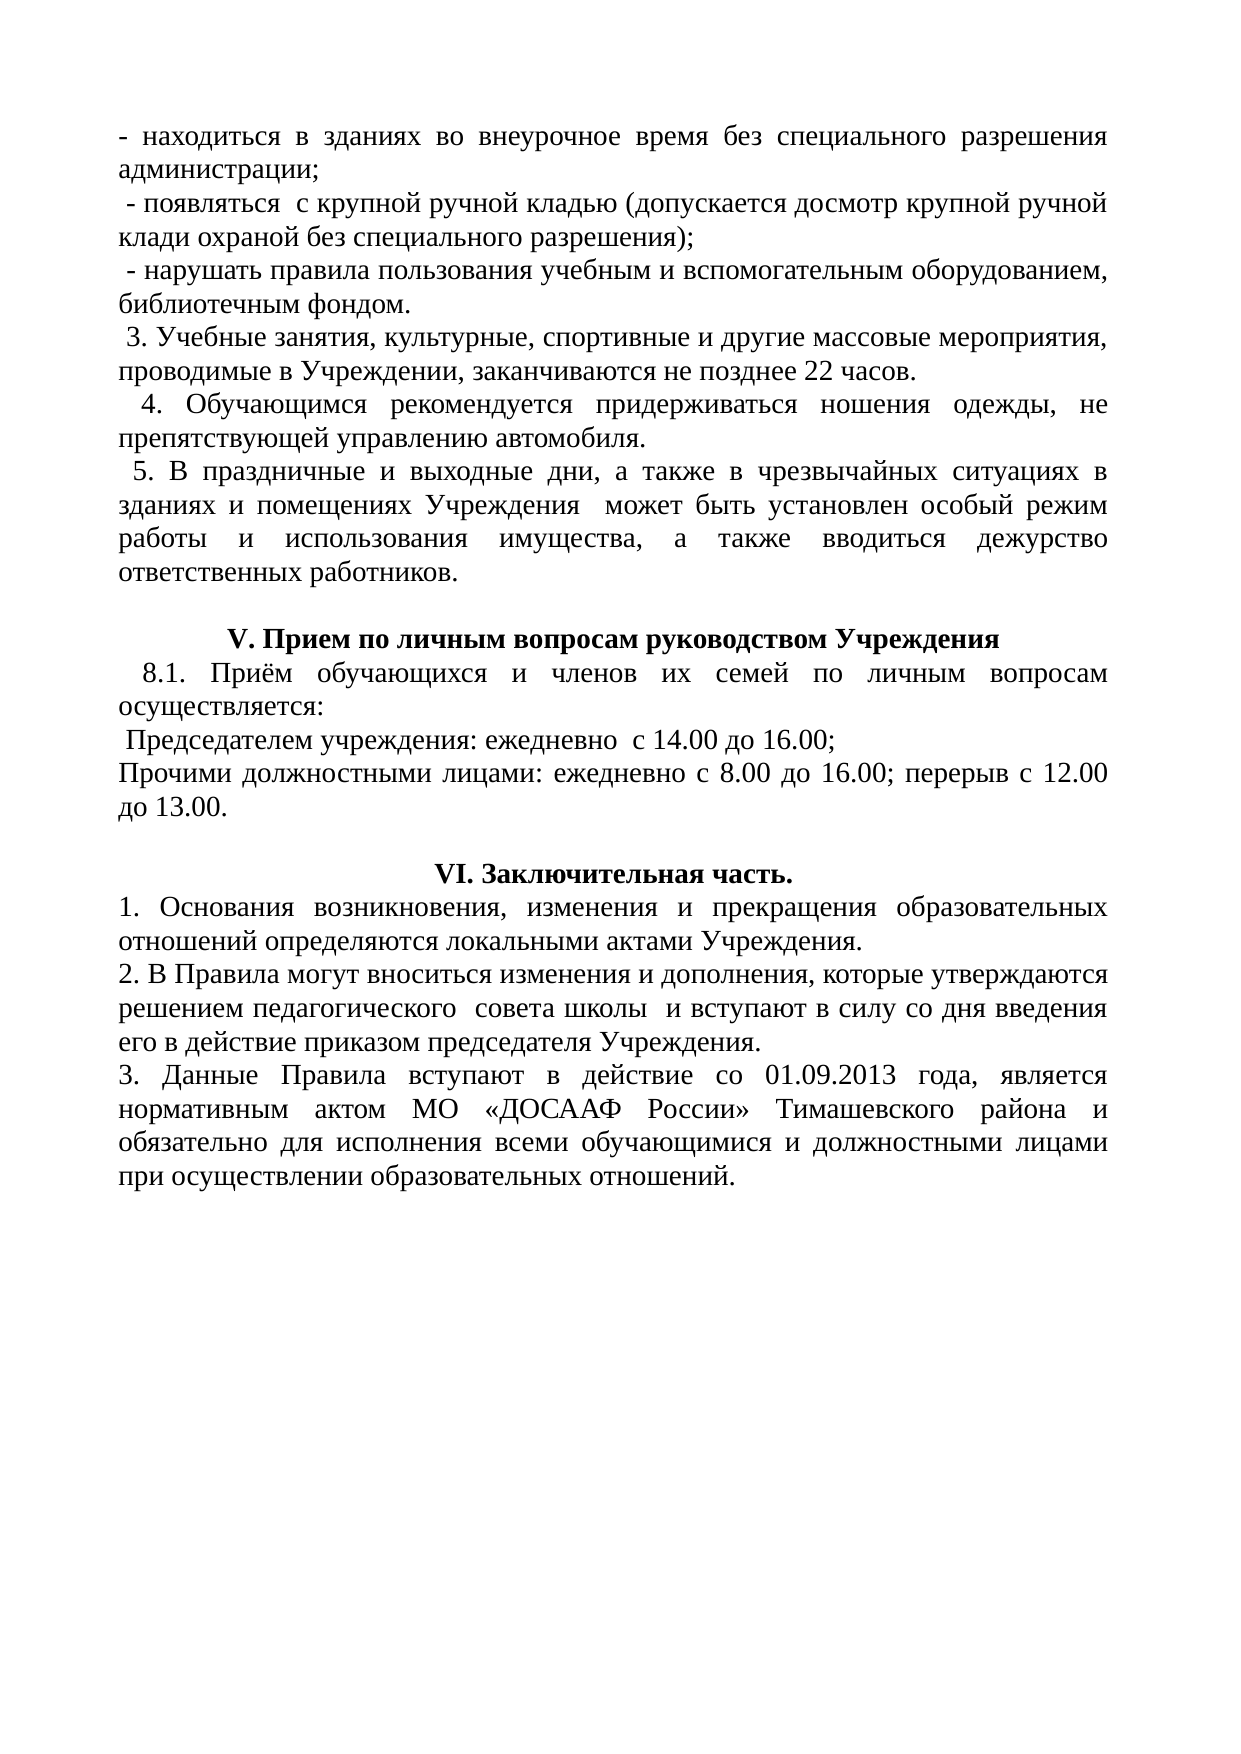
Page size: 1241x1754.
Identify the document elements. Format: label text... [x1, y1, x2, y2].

text 5. В праздничные и выходные дни, а также в чрезвычайных ситуациях в зданиях и помещениях Учреждения может быть установлен особый режим работы и использования имущества, а также вводиться дежурство ответственных работников. [118, 453, 1109, 588]
text 1. Основания возникновения, изменения и прекращения образовательных отношений определяются локальными актами Учреждения. [118, 889, 1109, 957]
text 8.1. Приём обучающихся и членов их семей по личным вопросам осуществляется: [118, 655, 1109, 722]
text Председателем учреждения: ежедневно с 14.00 до 16.00; [118, 722, 1109, 755]
text 4. Обучающимся рекомендуется придерживаться ношения одежды, не препятствующей управлению автомобиля. [118, 386, 1109, 453]
text VI. Заключительная часть. [118, 856, 1109, 889]
text - нарушать правила пользования учебным и вспомогательным оборудованием, библиотечным фондом. [118, 252, 1109, 319]
text Прочими должностными лицами: ежедневно с 8.00 до 16.00; перерыв с 12.00 до 13.00. [118, 755, 1109, 822]
text 3. Данные Правила вступают в действие со 01.09.2013 года, является нормативным актом МО «ДОСААФ России» Тимашевского района и обязательно для исполнения всеми обучающимися и должностными лицами при осуществлении образовательных отношений. [118, 1057, 1109, 1191]
text - находиться в зданиях во внеурочное время без специального разрешения администрации; [118, 118, 1109, 185]
text - появляться с крупной ручной кладью (допускается досмотр крупной ручной клади охраной без специального разрешения); [118, 185, 1109, 252]
text 3. Учебные занятия, культурные, спортивные и другие массовые мероприятия, проводимые в Учреждении, заканчиваются не позднее 22 часов. [118, 319, 1109, 386]
text V. Прием по личным вопросам руководством Учреждения [118, 621, 1109, 655]
text 2. В Правила могут вноситься изменения и дополнения, которые утверждаются решением педагогического совета школы и вступают в силу со дня введения его в действие приказом председателя Учреждения. [118, 957, 1109, 1057]
